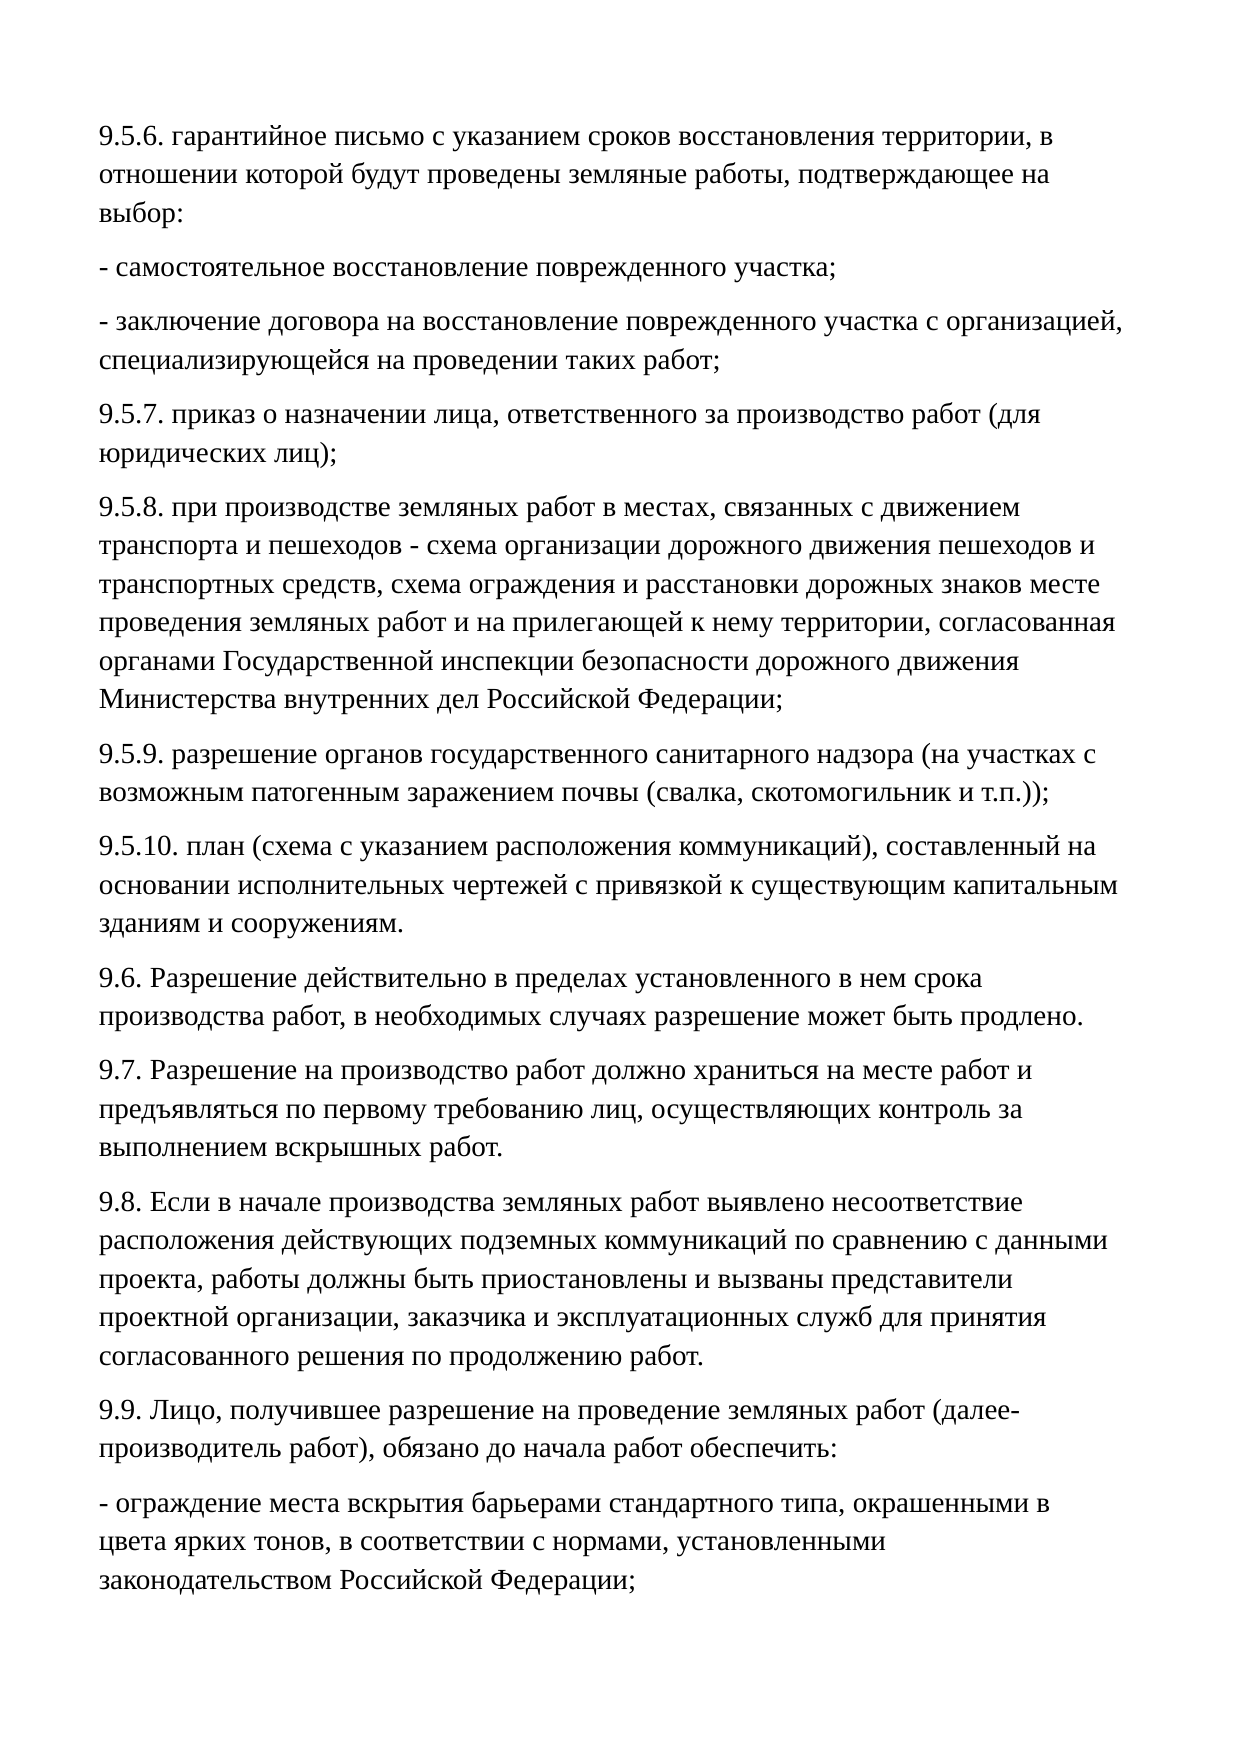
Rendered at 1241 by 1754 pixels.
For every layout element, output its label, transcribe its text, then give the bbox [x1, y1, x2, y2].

text 9.5.9. разрешение органов государственного санитарного надзора (на участках с возможным патогенным заражением почвы (свалка, скотомогильник и т.п.)); [98, 736, 1123, 808]
text 9.5.7. приказ о назначении лица, ответственного за производство работ (для юридических лиц); [98, 396, 1123, 468]
text 9.5.6. гарантийное письмо с указанием сроков восстановления территории, в отношении которой будут проведены земляные работы, подтверждающее на выбор: [98, 118, 1123, 229]
text 9.5.8. при производстве земляных работ в местах, связанных с движением транспорта и пешеходов - схема организации дорожного движения пешеходов и транспортных средств, схема ограждения и расстановки дорожных знаков месте проведения земляных работ и на прилегающей к нему территории, согласованная органами Государственной инспекции безопасности дорожного движения Министерства внутренних дел Российской Федерации; [98, 489, 1123, 715]
text - заключение договора на восстановление поврежденного участка с организацией, специализирующейся на проведении таких работ; [98, 303, 1123, 376]
text 9.5.10. план (схема с указанием расположения коммуникаций), составленный на основании исполнительных чертежей с привязкой к существующим капитальным зданиям и сооружениям. [98, 828, 1123, 939]
text 9.7. Разрешение на производство работ должно храниться на месте работ и предъявляться по первому требованию лиц, осуществляющих контроль за выполнением вскрышных работ. [98, 1052, 1123, 1163]
text 9.8. Если в начале производства земляных работ выявлено несоответствие расположения действующих подземных коммуникаций по сравнению с данными проекта, работы должны быть приостановлены и вызваны представители проектной организации, заказчика и эксплуатационных служб для принятия согласованного решения по продолжению работ. [98, 1184, 1123, 1371]
text 9.9. Лицо, получившее разрешение на проведение земляных работ (далее- производитель работ), обязано до начала работ обеспечить: [98, 1392, 1123, 1464]
text - ограждение места вскрытия барьерами стандартного типа, окрашенными в цвета ярких тонов, в соответствии с нормами, установленными законодательством Российской Федерации; [98, 1485, 1123, 1595]
text 9.6. Разрешение действительно в пределах установленного в нем срока производства работ, в необходимых случаях разрешение может быть продлено. [98, 960, 1123, 1032]
text - самостоятельное восстановление поврежденного участка; [98, 249, 1123, 283]
